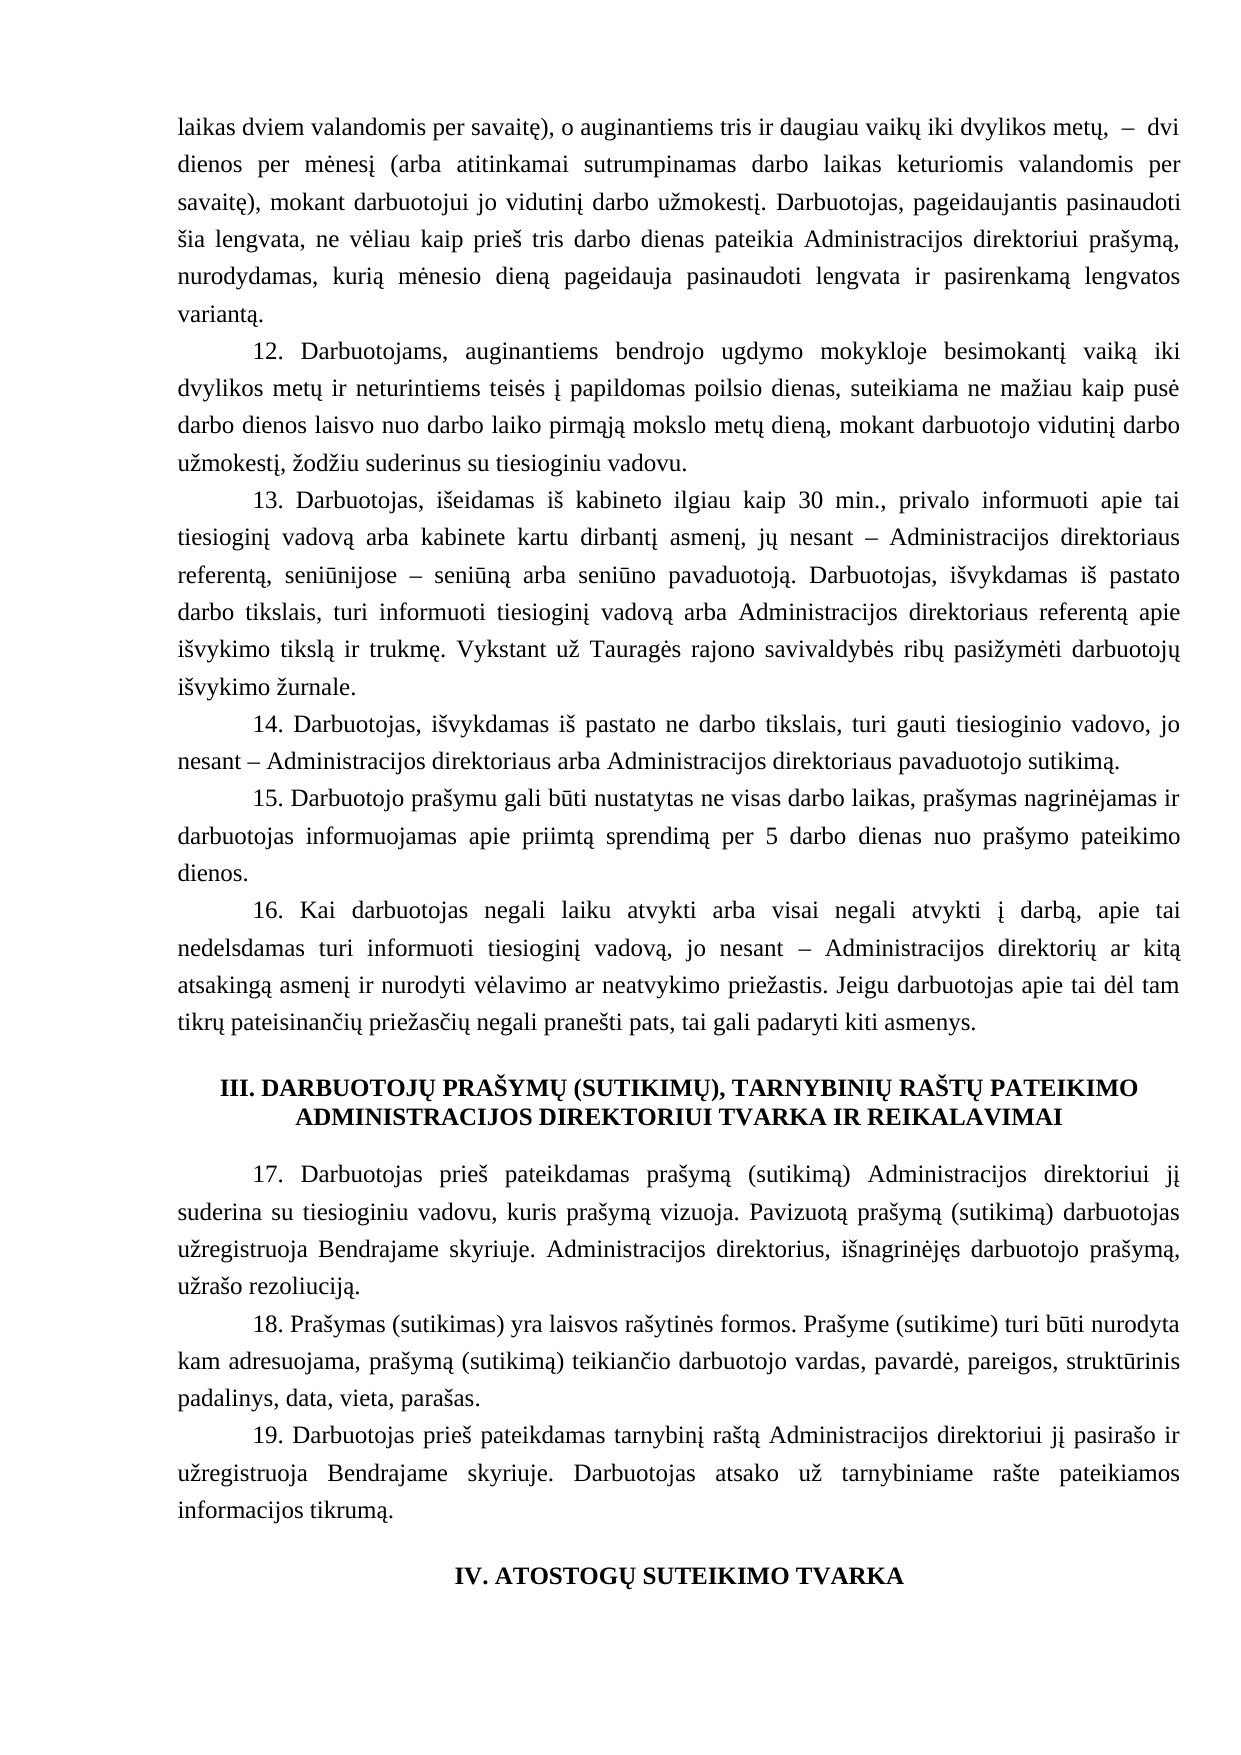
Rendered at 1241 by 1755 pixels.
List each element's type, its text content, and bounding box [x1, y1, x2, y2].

text 17. Darbuotojas prieš pateikdamas prašymą (sutikimą) Administracijos direktoriui jį suderina su tiesioginiu vadovu, kuris prašymą vizuoja. Pavizuotą prašymą (sutikimą) darbuotojas užregistruoja Bendrajame skyriuje. Administracijos direktorius, išnagrinėjęs darbuotojo prašymą, užrašo rezoliuciją. [177, 1159, 1181, 1300]
text 19. Darbuotojas prieš pateikdamas tarnybinį raštą Administracijos direktoriui jį pasirašo ir užregistruoja Bendrajame skyriuje. Darbuotojas atsako už tarnybiniame rašte pateikiamos informacijos tikrumą. [177, 1421, 1181, 1524]
text III. DARBUOTOJŲ PRAŠYMŲ (SUTIKIMŲ), TARNYBINIŲ RAŠTŲ PATEIKIMO ADMINISTRACIJOS DIREKTORIUI TVARKA IR REIKALAVIMAI [177, 1073, 1181, 1131]
text 15. Darbuotojo prašymu gali būti nustatytas ne visas darbo laikas, prašymas nagrinėjamas ir darbuotojas informuojamas apie priimtą sprendimą per 5 darbo dienas nuo prašymo pateikimo dienos. [177, 783, 1181, 887]
text 12. Darbuotojams, auginantiems bendrojo ugdymo mokykloje besimokantį vaiką iki dvylikos metų ir neturintiems teisės į papildomas poilsio dienas, suteikiama ne mažiau kaip pusė darbo dienos laisvo nuo darbo laiko pirmąją mokslo metų dieną, mokant darbuotojo vidutinį darbo užmokestį, žodžiu suderinus su tiesioginiu vadovu. [177, 336, 1181, 477]
text 13. Darbuotojas, išeidamas iš kabineto ilgiau kaip 30 min., privalo informuoti apie tai tiesioginį vadovą arba kabinete kartu dirbantį asmenį, jų nesant – Administracijos direktoriaus referentą, seniūnijose – seniūną arba seniūno pavaduotoją. Darbuotojas, išvykdamas iš pastato darbo tikslais, turi informuoti tiesioginį vadovą arba Administracijos direktoriaus referentą apie išvykimo tikslą ir trukmę. Vykstant už Tauragės rajono savivaldybės ribų pasižymėti darbuotojų išvykimo žurnale. [177, 485, 1181, 700]
text 16. Kai darbuotojas negali laiku atvykti arba visai negali atvykti į darbą, apie tai nedelsdamas turi informuoti tiesioginį vadovą, jo nesant – Administracijos direktorių ar kitą atsakingą asmenį ir nurodyti vėlavimo ar neatvykimo priežastis. Jeigu darbuotojas apie tai dėl tam tikrų pateisinančių priežasčių negali pranešti pats, tai gali padaryti kiti asmenys. [177, 895, 1181, 1036]
text IV. ATOSTOGŲ SUTEIKIMO TVARKA [177, 1561, 1181, 1590]
text 18. Prašymas (sutikimas) yra laisvos rašytinės formos. Prašyme (sutikime) turi būti nurodyta kam adresuojama, prašymą (sutikimą) teikiančio darbuotojo vardas, pavardė, pareigos, struktūrinis padalinys, data, vieta, parašas. [177, 1309, 1181, 1412]
text 14. Darbuotojas, išvykdamas iš pastato ne darbo tikslais, turi gauti tiesioginio vadovo, jo nesant – Administracijos direktoriaus arba Administracijos direktoriaus pavaduotojo sutikimą. [177, 709, 1181, 775]
text laikas dviem valandomis per savaitę), o auginantiems tris ir daugiau vaikų iki dvylikos metų, – dvi dienos per mėnesį (arba atitinkamai sutrumpinamas darbo laikas keturiomis valandomis per savaitę), mokant darbuotojui jo vidutinį darbo užmokestį. Darbuotojas, pageidaujantis pasinaudoti šia lengvata, ne vėliau kaip prieš tris darbo dienas pateikia Administracijos direktoriui prašymą, nurodydamas, kurią mėnesio dieną pageidauja pasinaudoti lengvata ir pasirenkamą lengvatos variantą. [177, 112, 1181, 327]
